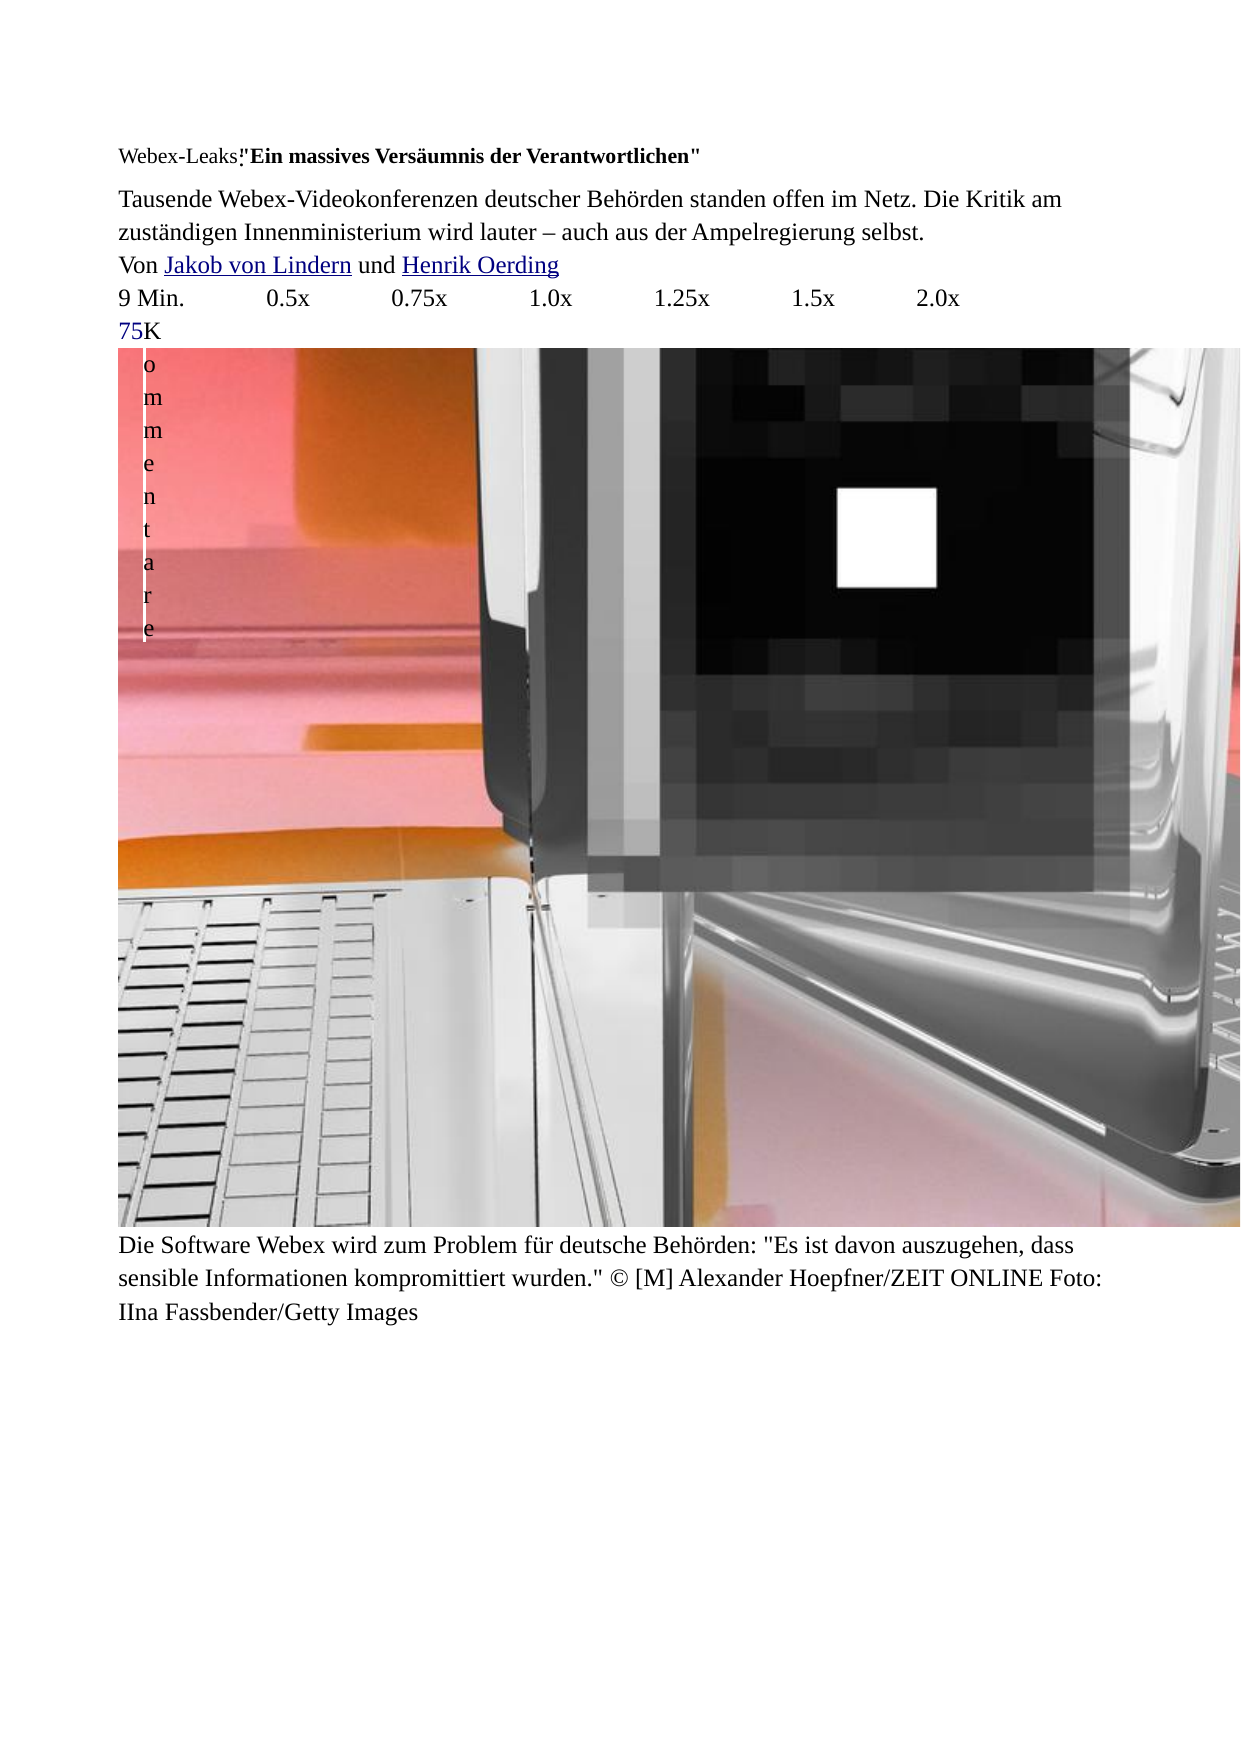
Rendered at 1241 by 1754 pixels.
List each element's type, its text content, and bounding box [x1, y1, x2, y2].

text Tausende Webex-Videokonferenzen deutscher Behörden standen offen im Netz. Die Kritik am zuständigen Innenministerium wird lauter – auch aus der Ampelregierung selbst. [118, 184, 1122, 246]
picture [118, 348, 1241, 1227]
text 75 [146, 316, 1122, 345]
subtitle Webex-Leaks"Ein massives Versäumnis der Verantwortlichen" [240, 143, 1122, 168]
subtitle Webex-Leaks"Ein massives Versäumnis der Verantwortlichen" [118, 143, 238, 168]
text 75 [118, 316, 143, 345]
text 9 Min. 0.5x 0.75x 1.0x 1.25x 1.5x 2.0x [118, 283, 1122, 312]
text Die Software Webex wird zum Problem für deutsche Behörden: "Es ist davon auszugehen, dass sensible Informationen kompromittiert wurden." © [M] Alexander Hoepfner/​ZEIT ONLINE Foto: IIna Fassbender/​Getty Images [118, 1231, 1122, 1325]
text Von Jakob von Lindern und Henrik Oerding [118, 250, 1122, 279]
